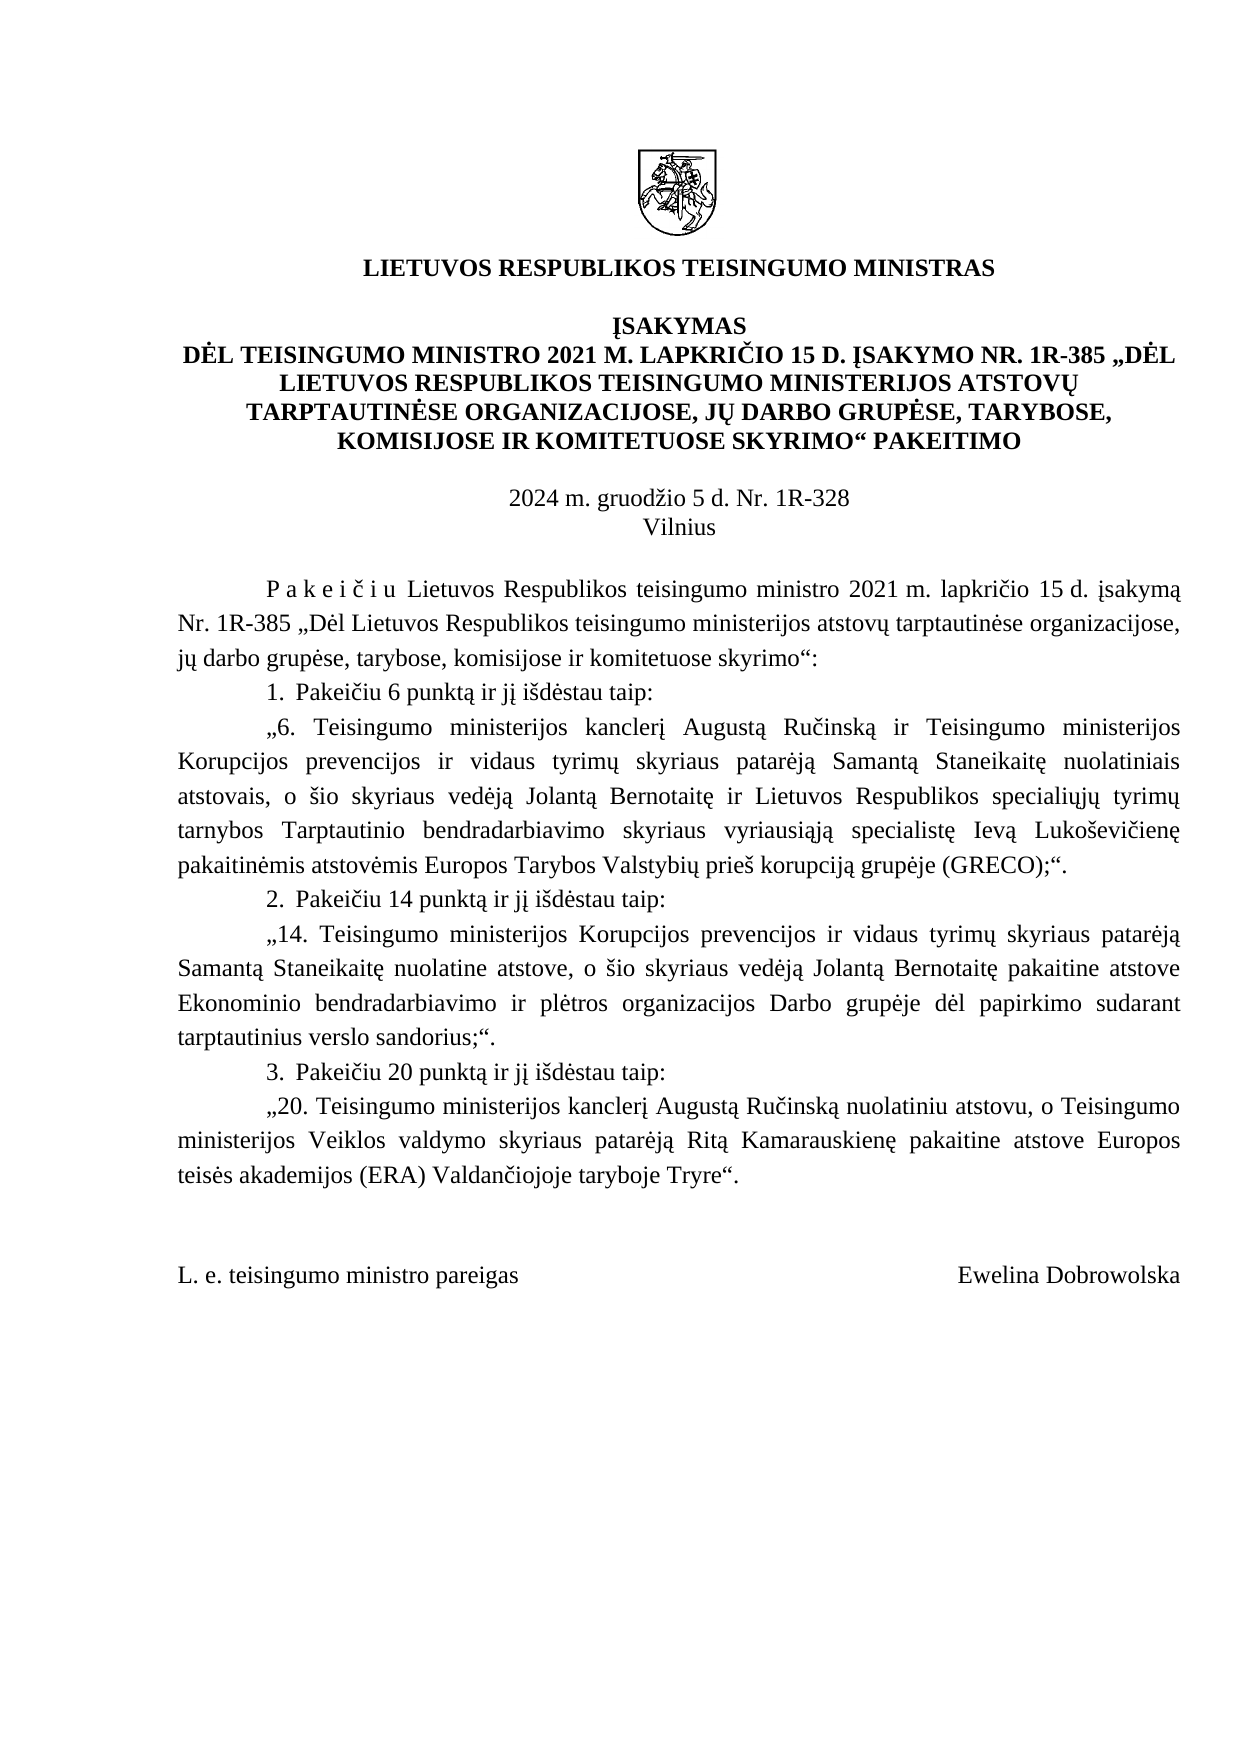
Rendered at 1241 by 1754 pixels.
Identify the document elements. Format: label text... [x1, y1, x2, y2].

text „14. Teisingumo ministerijos Korupcijos prevencijos ir vidaus tyrimų skyriaus patarėją Samantą Staneikaitę nuolatine atstove, o šio skyriaus vedėją Jolantą Bernotaitę pakaitine atstove Ekonominio bendradarbiavimo ir plėtros organizacijos Darbo grupėje dėl papirkimo sudarant tarptautinius verslo sandorius;“. [177, 919, 1181, 1051]
text „6. Teisingumo ministerijos kanclerį Augustą Ručinską ir Teisingumo ministerijos Korupcijos prevencijos ir vidaus tyrimų skyriaus patarėją Samantą Staneikaitę nuolatiniais atstovais, o šio skyriaus vedėją Jolantą Bernotaitę ir Lietuvos Respublikos specialiųjų tyrimų tarnybos Tarptautinio bendradarbiavimo skyriaus vyriausiąją specialistę Ievą Lukoševičienę pakaitinėmis atstovėmis Europos Tarybos Valstybių prieš korupciją grupėje (GRECO);“. [177, 712, 1181, 878]
text L. e. teisingumo ministro pareigas Ewelina Dobrowolska [177, 1261, 1181, 1289]
text 2024 m. gruodžio 5 d. Nr. 1R-328 [177, 483, 1181, 512]
text 3. Pakeičiu 20 punktą ir jį išdėstau taip: [177, 1057, 1181, 1085]
text LIETUVOS RESPUBLIKOS TEISINGUMO MINISTRAS [177, 253, 1181, 282]
text 2. Pakeičiu 14 punktą ir jį išdėstau taip: [177, 884, 1181, 913]
text DĖL TEISINGUMO MINISTRO 2021 M. LAPKRIČIO 15 D. ĮSAKYMO NR. 1R-385 „DĖL LIETUVOS RESPUBLIKOS TEISINGUMO MINISTERIJOS ATSTOVŲ TARPTAUTINĖSE ORGANIZACIJOSE, JŲ DARBO GRUPĖSE, TARYBOSE, KOMISIJOSE IR KOMITETUOSE SKYRIMO“ PAKEITIMO [177, 340, 1181, 455]
text ĮSAKYMAS [177, 311, 1181, 340]
text Pakeičiu Lietuvos Respublikos teisingumo ministro 2021 m. lapkričio 15 d. įsakymą Nr. 1R-385 „Dėl Lietuvos Respublikos teisingumo ministerijos atstovų tarptautinėse organizacijose, jų darbo grupėse, tarybose, komisijose ir komitetuose skyrimo“: [177, 574, 1181, 672]
text „20. Teisingumo ministerijos kanclerį Augustą Ručinską nuolatiniu atstovu, o Teisingumo ministerijos Veiklos valdymo skyriaus patarėją Ritą Kamarauskienę pakaitine atstove Europos teisės akademijos (ERA) Valdančiojoje taryboje Tryre“. [177, 1091, 1181, 1189]
text Vilnius [177, 512, 1181, 541]
text 1. Pakeičiu 6 punktą ir jį išdėstau taip: [177, 677, 1181, 706]
